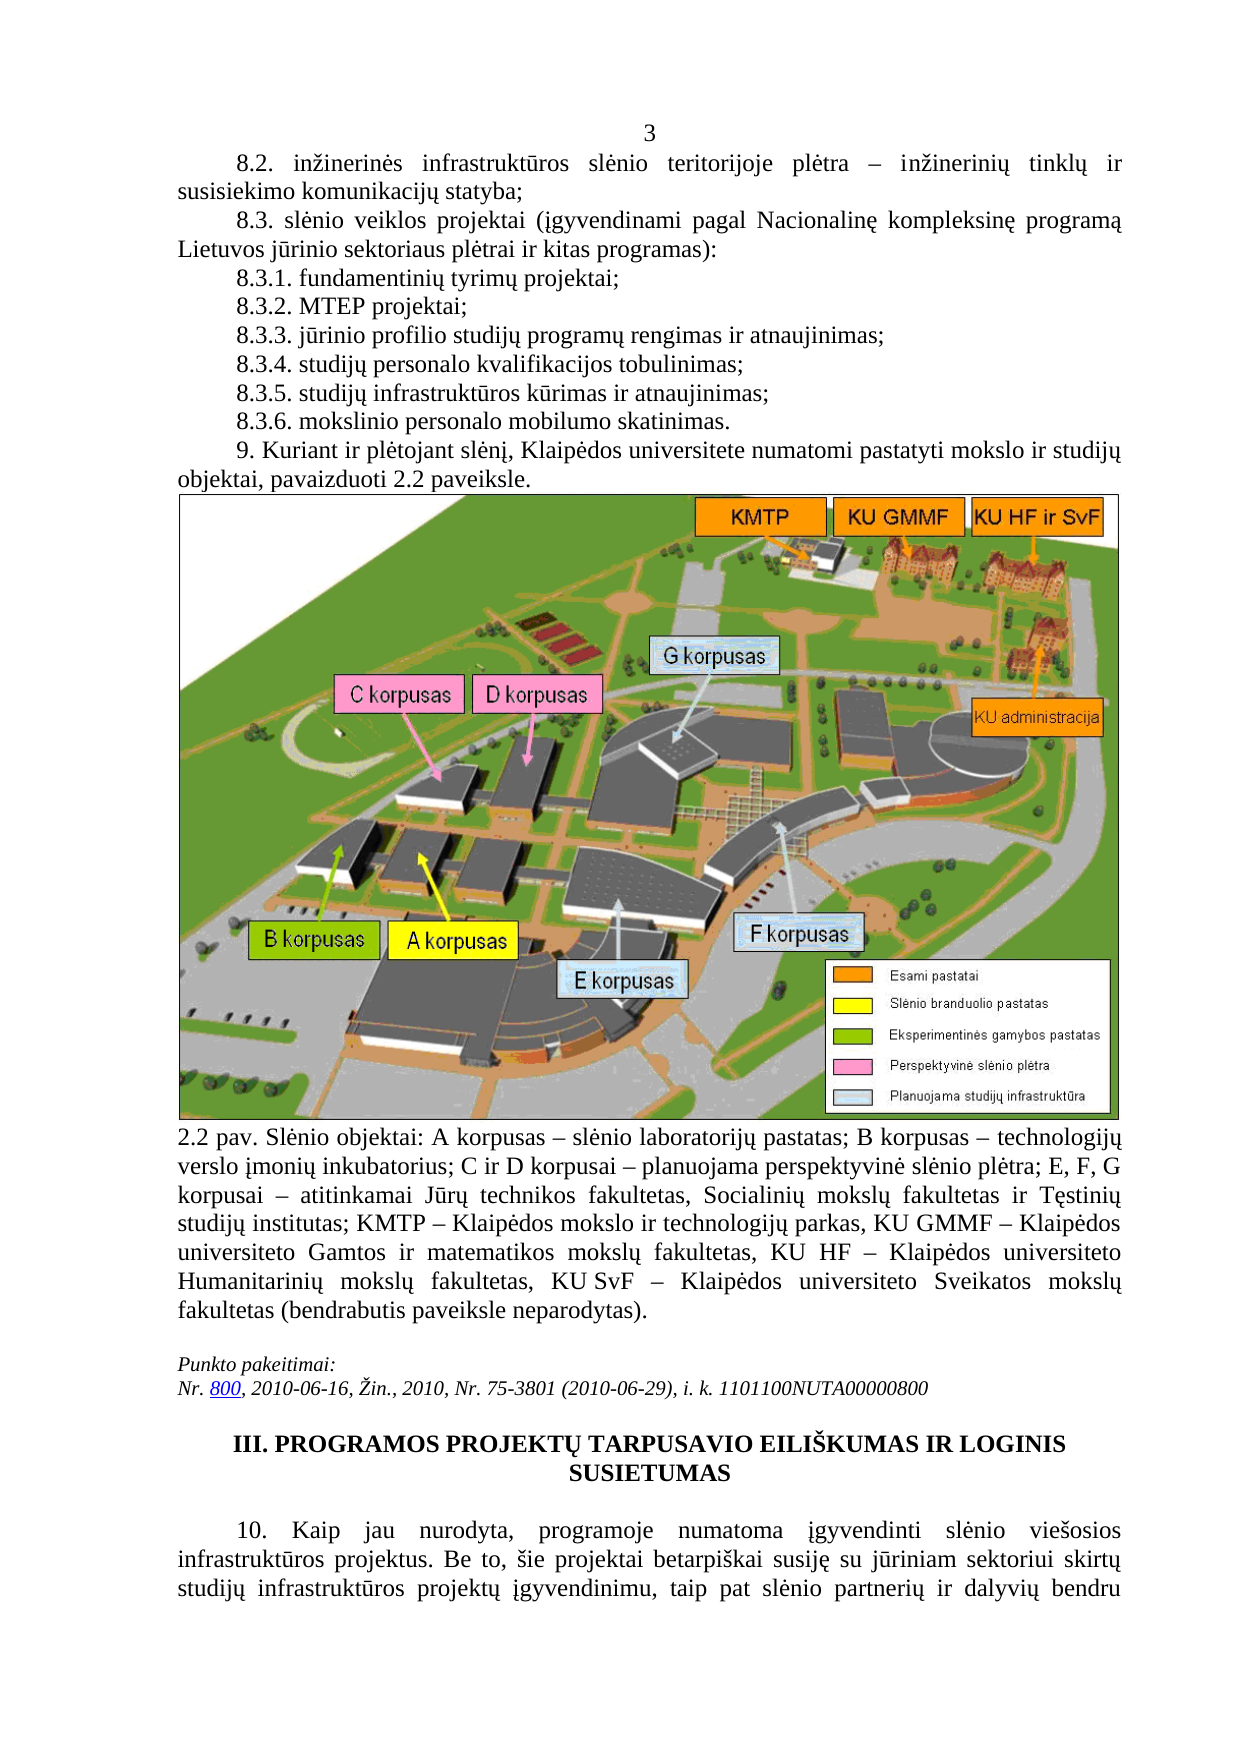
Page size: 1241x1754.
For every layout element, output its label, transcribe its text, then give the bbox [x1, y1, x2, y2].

text 9. Kuriant ir plėtojant slėnį, Klaipėdos universitete numatomi pastatyti mokslo ir studijų objektai, pavaizduoti 2.2 paveiksle. [177, 435, 1122, 492]
text III. Programos projektų tarpusavio eiliškumas ir loginis susietumas [177, 1429, 1122, 1487]
text 2.2 pav. Slėnio objektai: A korpusas – slėnio laboratorijų pastatas; B korpusas – technologijų verslo įmonių inkubatorius; C ir D korpusai – planuojama perspektyvinė slėnio plėtra; E, F, G korpusai – atitinkamai Jūrų technikos fakultetas, Socialinių mokslų fakultetas ir Tęstinių studijų institutas; KMTP – Klaipėdos mokslo ir technologijų parkas, KU GMMF – Klaipėdos universiteto Gamtos ir matematikos mokslų fakultetas, KU HF – Klaipėdos universiteto Humanitarinių mokslų fakultetas, KU SvF – Klaipėdos universiteto Sveikatos mokslų fakultetas (bendrabutis paveiksle neparodytas). [177, 1123, 1122, 1323]
text 10. Kaip jau nurodyta, programoje numatoma įgyvendinti slėnio viešosios infrastruktūros projektus. Be to, šie projektai betarpiškai susiję su jūriniam sektoriui skirtų studijų infrastruktūros projektų įgyvendinimu, taip pat slėnio partnerių ir dalyvių bendru [177, 1515, 1122, 1602]
text 8.3.1. fundamentinių tyrimų projektai; [177, 263, 1122, 291]
text 8.3.6. mokslinio personalo mobilumo skatinimas. [177, 406, 1122, 435]
text 8.2. inžinerinės infrastruktūros slėnio teritorijoje plėtra – inžinerinių tinklų ir susisiekimo komunikacijų statyba; [177, 148, 1122, 205]
text Nr. 800, 2010-06-16, Žin., 2010, Nr. 75-3801 (2010-06-29), i. k. 1101100NUTA00000800 [177, 1376, 1122, 1400]
text 8.3.4. studijų personalo kvalifikacijos tobulinimas; [177, 349, 1122, 378]
text 8.3.3. jūrinio profilio studijų programų rengimas ir atnaujinimas; [177, 320, 1122, 349]
text Punkto pakeitimai: [177, 1352, 1122, 1376]
text 8.3.5. studijų infrastruktūros kūrimas ir atnaujinimas; [177, 378, 1122, 406]
text 8.3.2. MTEP projektai; [177, 291, 1122, 320]
text 8.3. slėnio veiklos projektai (įgyvendinami pagal Nacionalinę kompleksinę programą Lietuvos jūrinio sektoriaus plėtrai ir kitas programas): [177, 205, 1122, 263]
